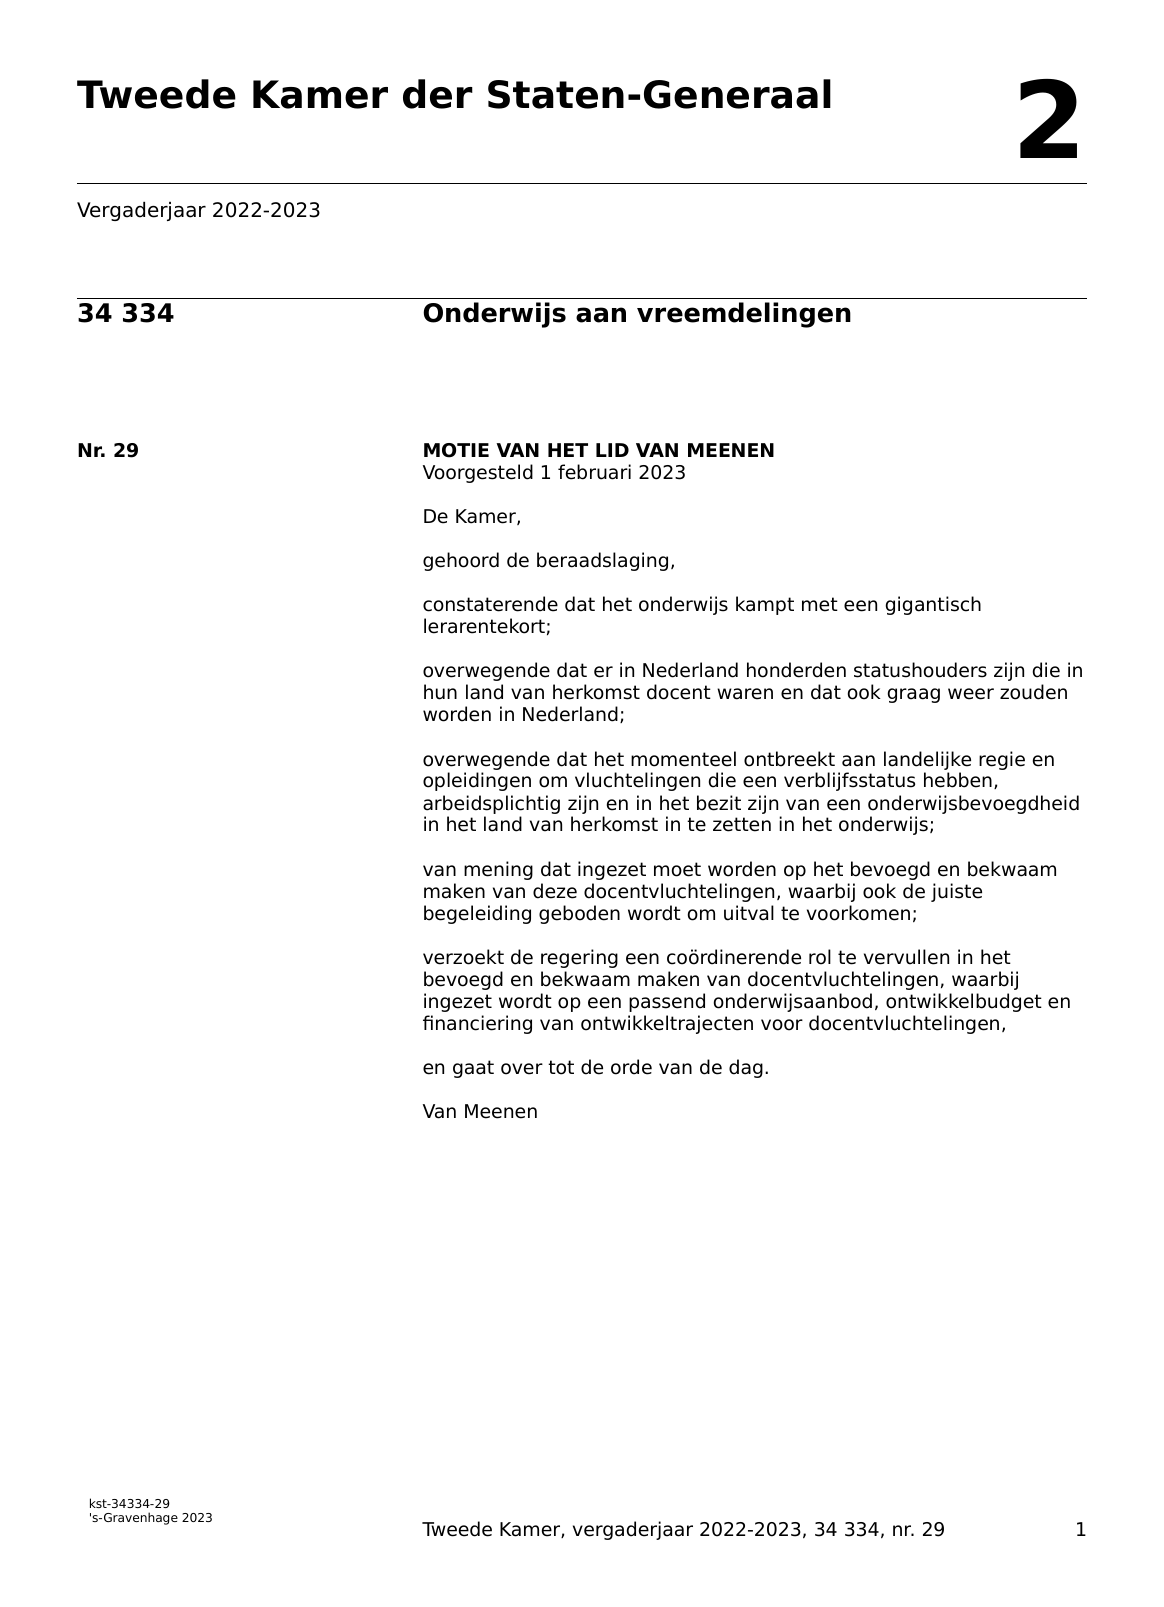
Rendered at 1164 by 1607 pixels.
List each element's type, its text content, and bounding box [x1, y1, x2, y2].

text verzoekt de regering een coördinerende rol te vervullen in het bevoegd en bekwaam maken van docentvluchtelingen, waarbij ingezet wordt op een passend onderwijsaanbod, ontwikkelbudget en financiering van ontwikkeltrajecten voor docentvluchtelingen, [422, 947, 1087, 1034]
text gehoord de beraadslaging, [422, 550, 1087, 572]
table_header Tweede Kamer der Staten-Generaal [77, 59, 886, 183]
text overwegende dat er in Nederland honderden statushouders zijn die in hun land van herkomst docent waren en dat ook graag weer zouden worden in Nederland; [422, 660, 1087, 726]
text van mening dat ingezet moet worden op het bevoegd en bekwaam maken van deze docentvluchtelingen, waarbij ook de juiste begeleiding geboden wordt om uitval te voorkomen; [422, 858, 1087, 924]
text en gaat over tot de orde van de dag. [422, 1057, 1087, 1079]
subtitle Nr. 29 MOTIE VAN HET LID VAN MEENEN [77, 440, 1087, 462]
text De Kamer, [422, 506, 1087, 528]
text constaterende dat het onderwijs kampt met een gigantisch lerarentekort; [422, 594, 1087, 638]
table_header 2 [886, 59, 1087, 183]
text kst-34334-29 [88, 1497, 323, 1511]
table_cell Vergaderjaar 2022-2023 [77, 184, 1087, 298]
text Van Meenen [422, 1101, 1087, 1123]
text Voorgesteld 1 februari 2023 [422, 462, 1087, 484]
subtitle 34 334 Onderwijs aan vreemdelingen [77, 299, 1087, 329]
text overwegende dat het momenteel ontbreekt aan landelijke regie en opleidingen om vluchtelingen die een verblijfsstatus hebben, arbeidsplichtig zijn en in het bezit zijn van een onderwijsbevoegdheid in het land van herkomst in te zetten in het onderwijs; [422, 748, 1087, 836]
text 's-Gravenhage 2023 [88, 1511, 323, 1525]
